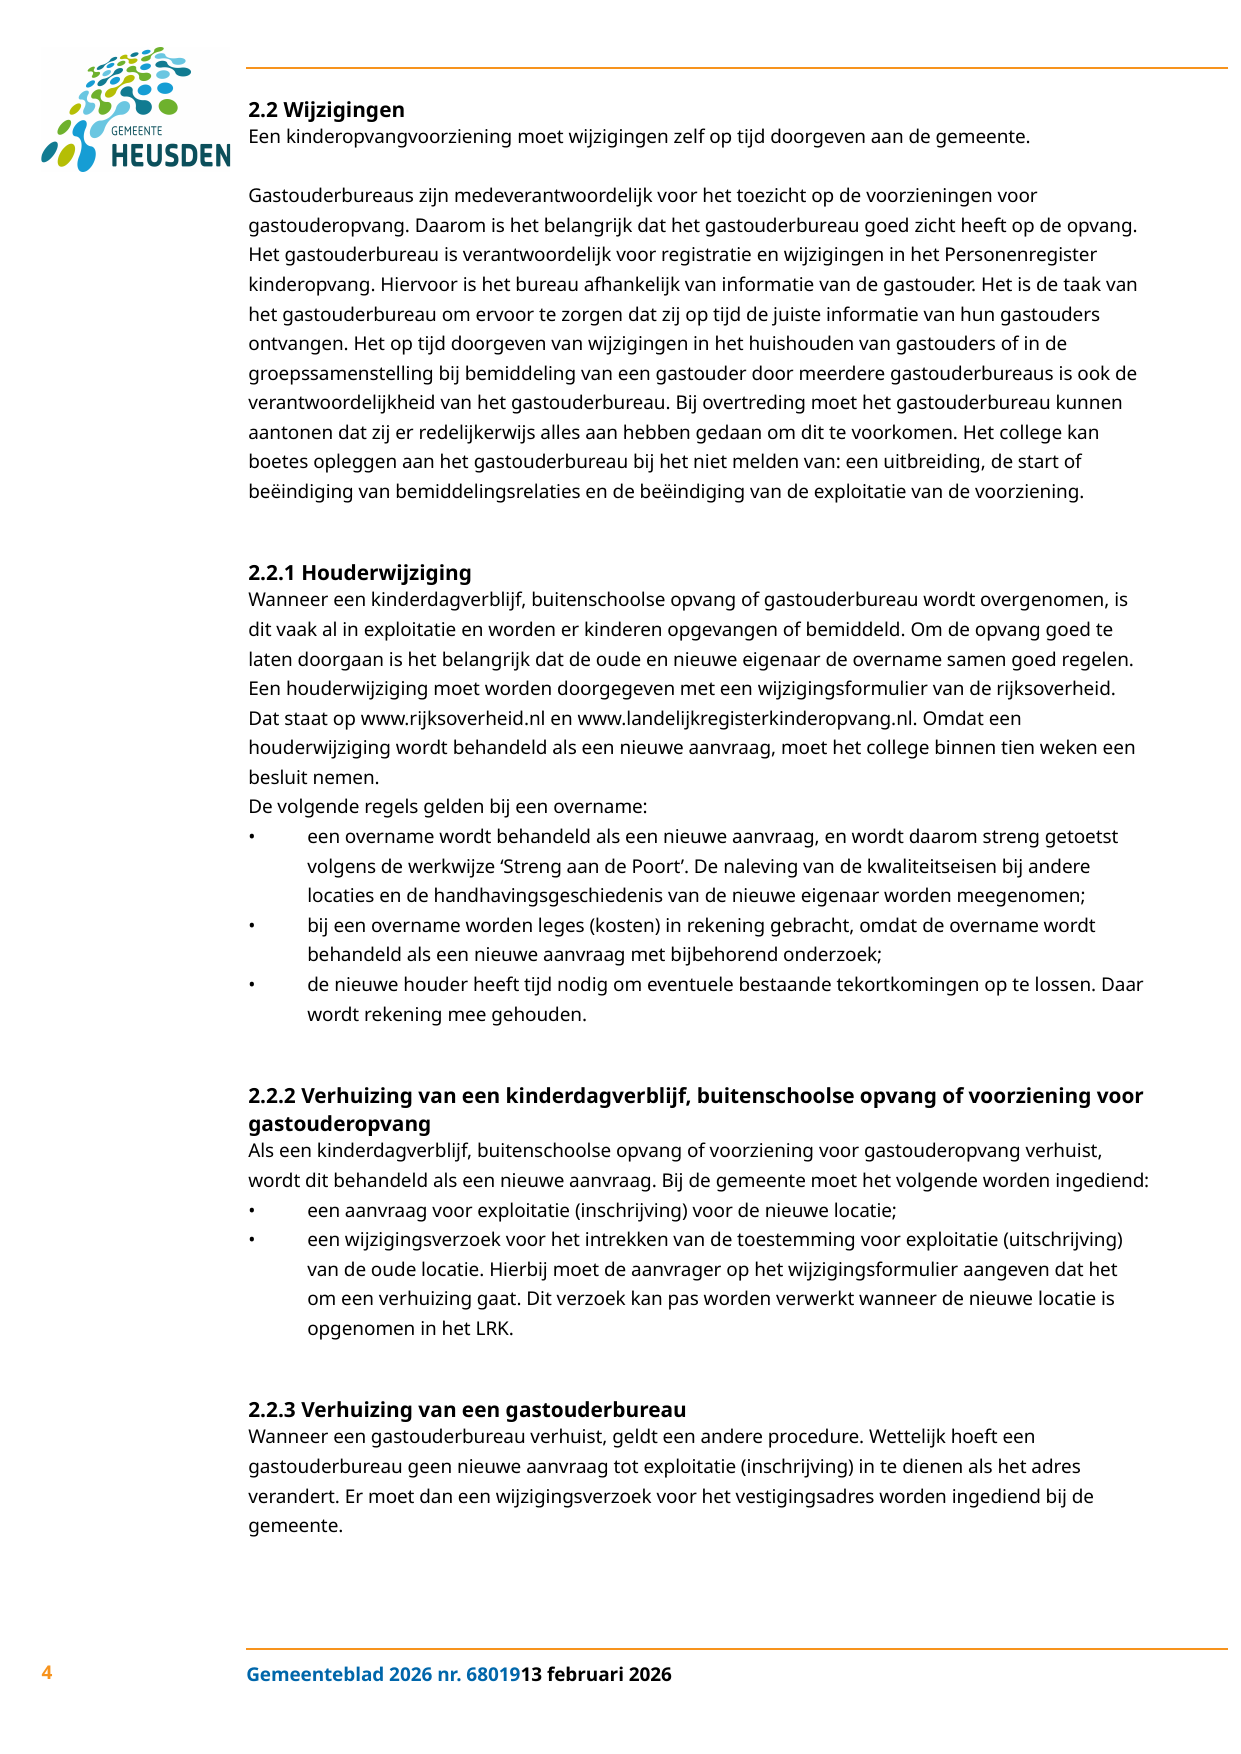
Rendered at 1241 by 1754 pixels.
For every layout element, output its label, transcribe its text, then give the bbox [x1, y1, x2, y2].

text 2.2 Wijzigingen [248, 95, 1152, 123]
list de nieuwe houder heeft tijd nodig om eventuele bestaande tekortkomingen op te lossen. Daar wordt rekening mee gehouden. [248, 971, 1152, 1027]
list een overname wordt behandeld als een nieuwe aanvraag, en wordt daarom streng getoetst volgens de werkwijze ‘Streng aan de Poort’. De naleving van de kwaliteitseisen bij andere locaties en de handhavingsgeschiedenis van de nieuwe eigenaar worden meegenomen; [248, 823, 1152, 908]
text Als een kinderdagverblijf, buitenschoolse opvang of voorziening voor gastouderopvang verhuist, wordt dit behandeld als een nieuwe aanvraag. Bij de gemeente moet het volgende worden ingediend: [248, 1138, 1152, 1193]
text Wanneer een gastouderbureau verhuist, geldt een andere procedure. Wettelijk hoeft een gastouderbureau geen nieuwe aanvraag tot exploitatie (inschrijving) in te dienen als het adres verandert. Er moet dan een wijzigingsverzoek voor het vestigingsadres worden ingediend bij de gemeente. [248, 1424, 1152, 1538]
text 2.2.1 Houderwijziging [248, 558, 1152, 587]
list een wijzigingsverzoek voor het intrekken van de toestemming voor exploitatie (uitschrijving) van de oude locatie. Hierbij moet de aanvrager op het wijzigingsformulier aangeven dat het om een verhuizing gaat. Dit verzoek kan pas worden verwerkt wanneer de nieuwe locatie is opgenomen in het LRK. [248, 1226, 1152, 1341]
list een aanvraag voor exploitatie (inschrijving) voor de nieuwe locatie; [248, 1197, 1152, 1223]
text Een kinderopvangvoorziening moet wijzigingen zelf op tijd doorgeven aan de gemeente. [248, 123, 1152, 149]
text De volgende regels gelden bij een overname: [248, 794, 1152, 819]
text Wanneer een kinderdagverblijf, buitenschoolse opvang of gastouderbureau wordt overgenomen, is dit vaak al in exploitatie en worden er kinderen opgevangen of bemiddeld. Om de opvang goed te laten doorgaan is het belangrijk dat de oude en nieuwe eigenaar de overname samen goed regelen. Een houderwijziging moet worden doorgegeven met een wijzigingsformulier van de rijksoverheid. Dat staat op www.rijksoverheid.nl en www.landelijkregisterkinderopvang.nl. Omdat een houderwijziging wordt behandeld als een nieuwe aanvraag, moet het college binnen tien weken een besluit nemen. [248, 587, 1152, 790]
text Gastouderbureaus zijn medeverantwoordelijk voor het toezicht op de voorzieningen voor gastouderopvang. Daarom is het belangrijk dat het gastouderbureau goed zicht heeft op de opvang. Het gastouderbureau is verantwoordelijk voor registratie en wijzigingen in het Personenregister kinderopvang. Hiervoor is het bureau afhankelijk van informatie van de gastouder. Het is de taak van het gastouderbureau om ervoor te zorgen dat zij op tijd de juiste informatie van hun gastouders ontvangen. Het op tijd doorgeven van wijzigingen in het huishouden van gastouders of in de groepssamenstelling bij bemiddeling van een gastouder door meerdere gastouderbureaus is ook de verantwoordelijkheid van het gastouderbureau. Bij overtreding moet het gastouderbureau kunnen aantonen dat zij er redelijkerwijs alles aan hebben gedaan om dit te voorkomen. Het college kan boetes opleggen aan het gastouderbureau bij het niet melden van: een uitbreiding, de start of beëindiging van bemiddelingsrelaties en de beëindiging van de exploitatie van de voorziening. [248, 182, 1152, 504]
text 2.2.3 Verhuizing van een gastouderbureau [248, 1395, 1152, 1424]
list bij een overname worden leges (kosten) in rekening gebracht, omdat de overname wordt behandeld als een nieuwe aanvraag met bijbehorend onderzoek; [248, 912, 1152, 967]
picture [41, 47, 231, 172]
text 2.2.2 Verhuizing van een kinderdagverblijf, buitenschoolse opvang of voorziening voor gastouderopvang [248, 1081, 1152, 1138]
